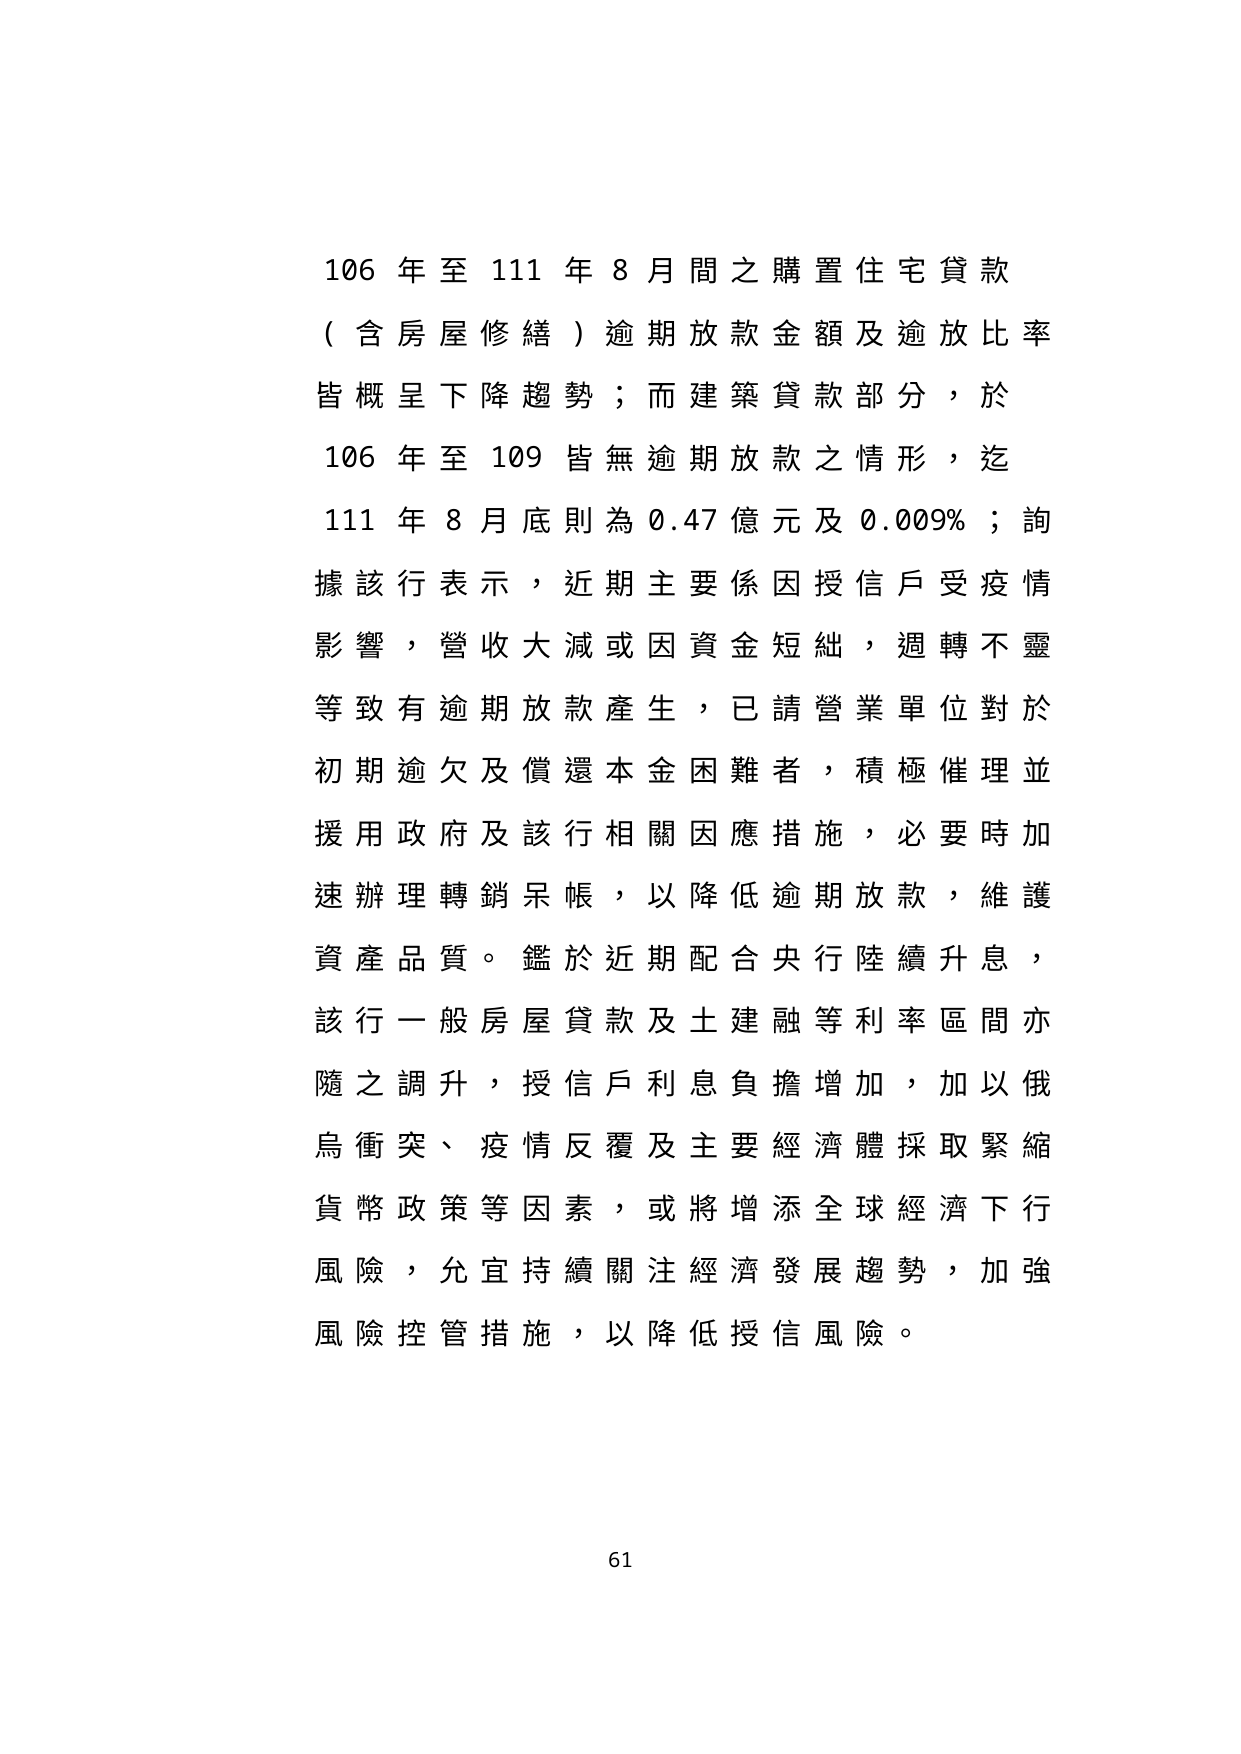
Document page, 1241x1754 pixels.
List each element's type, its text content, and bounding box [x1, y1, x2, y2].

text 106年至111年8月間之購置住宅貸款(含房屋修繕)逾期放款金額及逾放比率皆概呈下降趨勢；而建築貸款部分，於106年至109皆無逾期放款之情形，迄111年8月底則為0.47億元及0.009%；詢據該行表示，近期主要係因授信戶受疫情影響，營收大減或因資金短絀，週轉不靈等致有逾期放款產生，已請營業單位對於初期逾欠及償還本金困難者，積極催理並援用政府及該行相關因應措施，必要時加速辦理轉銷呆帳，以降低逾期放款，維護資產品質。鑑於近期配合央行陸續升息，該行一般房屋貸款及土建融等利率區間亦隨之調升，授信戶利息負擔增加，加以俄烏衝突、疫情反覆及主要經濟體採取緊縮貨幣政策等因素，或將增添全球經濟下行風險，允宜持續關注經濟發展趨勢，加強風險控管措施，以降低授信風險。 [271, 227, 1058, 1352]
